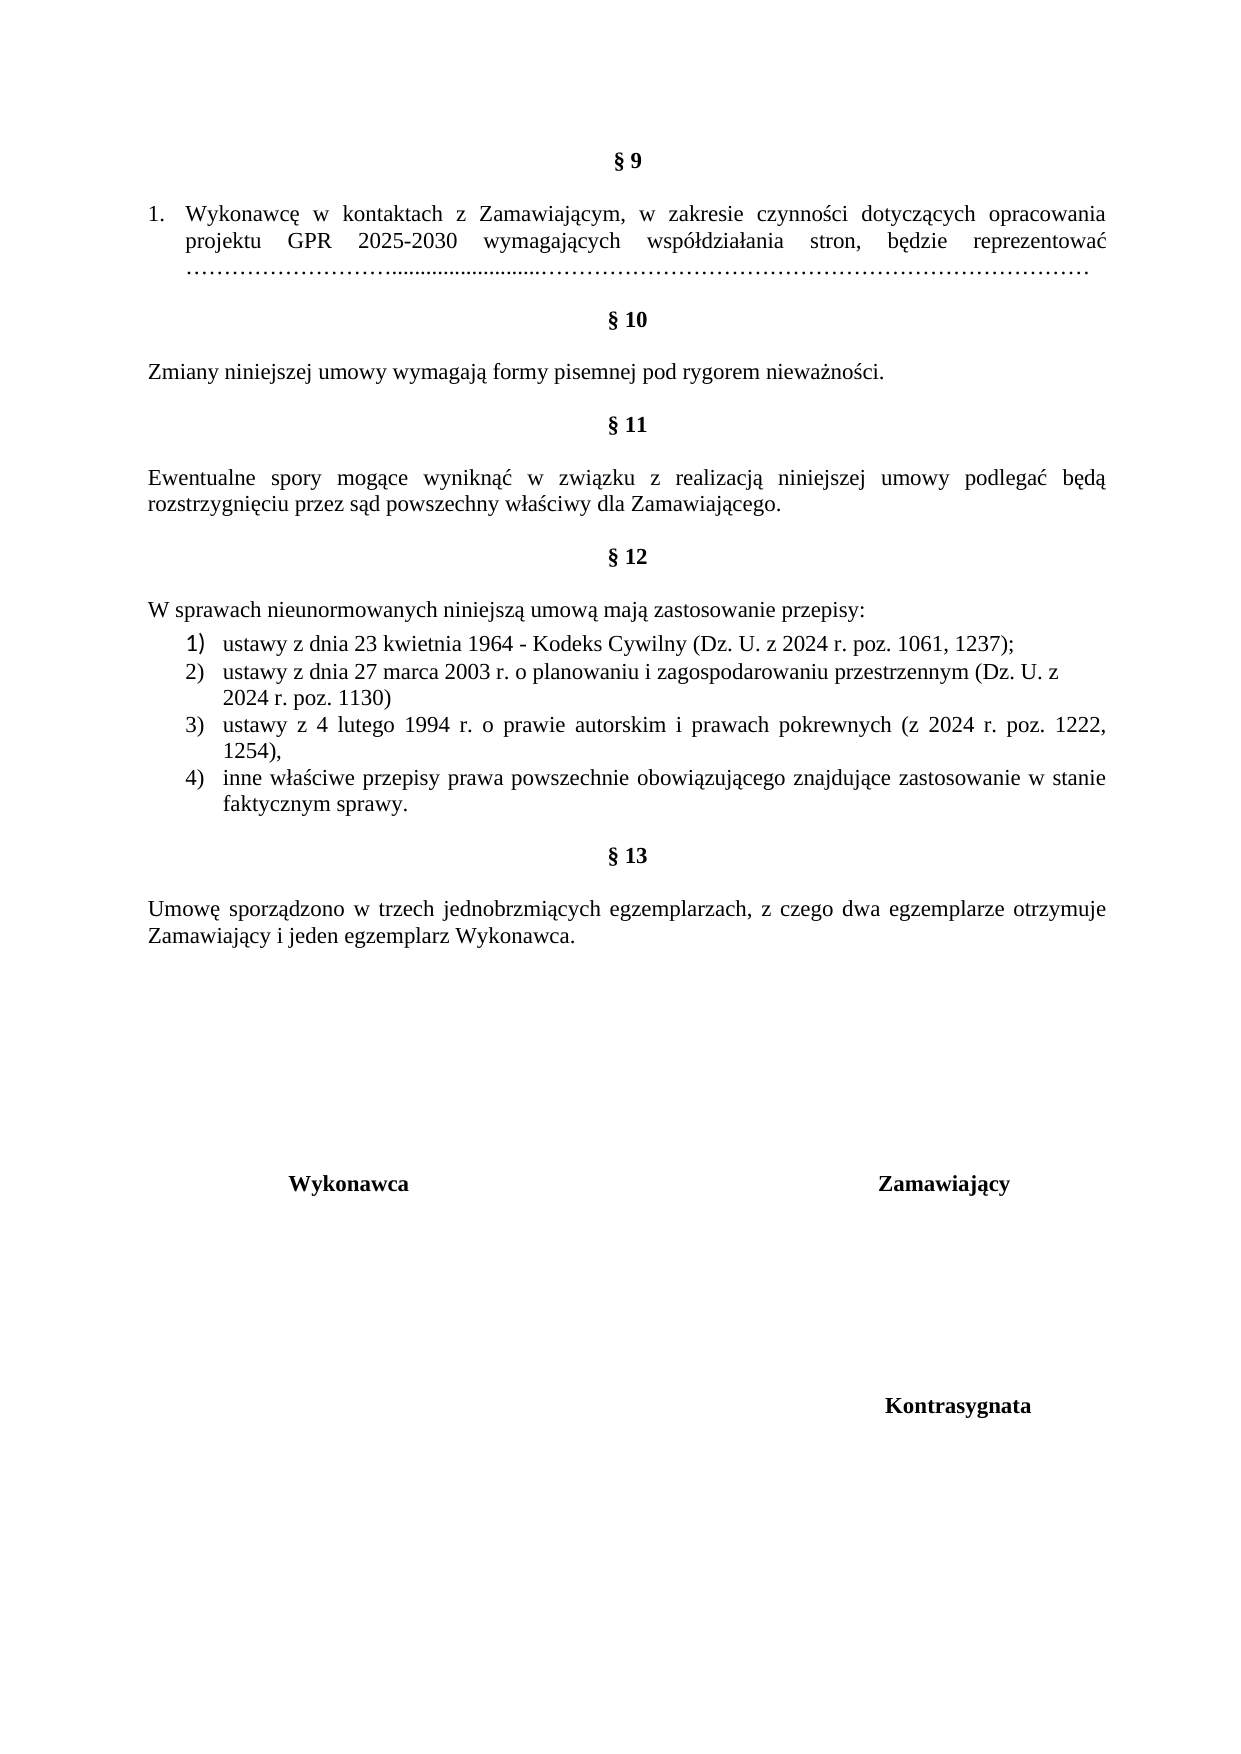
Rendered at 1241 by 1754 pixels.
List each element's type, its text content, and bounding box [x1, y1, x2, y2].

list ustawy z dnia 23 kwietnia 1964 - Kodeks Cywilny (Dz. U. z 2024 r. poz. 1061, 1237); [185, 628, 1107, 658]
list Wykonawcę w kontaktach z Zamawiającym, w zakresie czynności dotyczących opracowania projektu GPR 2025-2030 wymagających współdziałania stron, będzie reprezentować ………………………..........................……………………………………………………………… [148, 200, 1107, 279]
list ustawy z dnia 27 marca 2003 r. o planowaniu i zagospodarowaniu przestrzennym (Dz. U. z 2024 r. poz. 1130) [185, 658, 1107, 711]
text § 12 [148, 543, 1107, 569]
text § 11 [148, 411, 1107, 437]
text Ewentualne spory mogące wyniknąć w związku z realizacją niniejszej umowy podlegać będą rozstrzygnięciu przez sąd powszechny właściwy dla Zamawiającego. [148, 464, 1107, 517]
text Umowę sporządzono w trzech jednobrzmiących egzemplarzach, z czego dwa egzemplarze otrzymuje Zamawiający i jeden egzemplarz Wykonawca. [148, 895, 1107, 948]
text Zmiany niniejszej umowy wymagają formy pisemnej pod rygorem nieważności. [148, 358, 1107, 385]
text § 9 [148, 148, 1107, 174]
text W sprawach nieunormowanych niniejszą umową mają zastosowanie przepisy: [148, 596, 1107, 622]
text Kontrasygnata [148, 1392, 1152, 1418]
list inne właściwe przepisy prawa powszechnie obowiązującego znajdujące zastosowanie w stanie faktycznym sprawy. [185, 763, 1107, 816]
list ustawy z 4 lutego 1994 r. o prawie autorskim i prawach pokrewnych (z 2024 r. poz. 1222, 1254), [185, 711, 1107, 763]
text § 10 [148, 306, 1107, 332]
text Wykonawca Zamawiający [148, 1170, 1152, 1197]
text § 13 [148, 843, 1107, 869]
